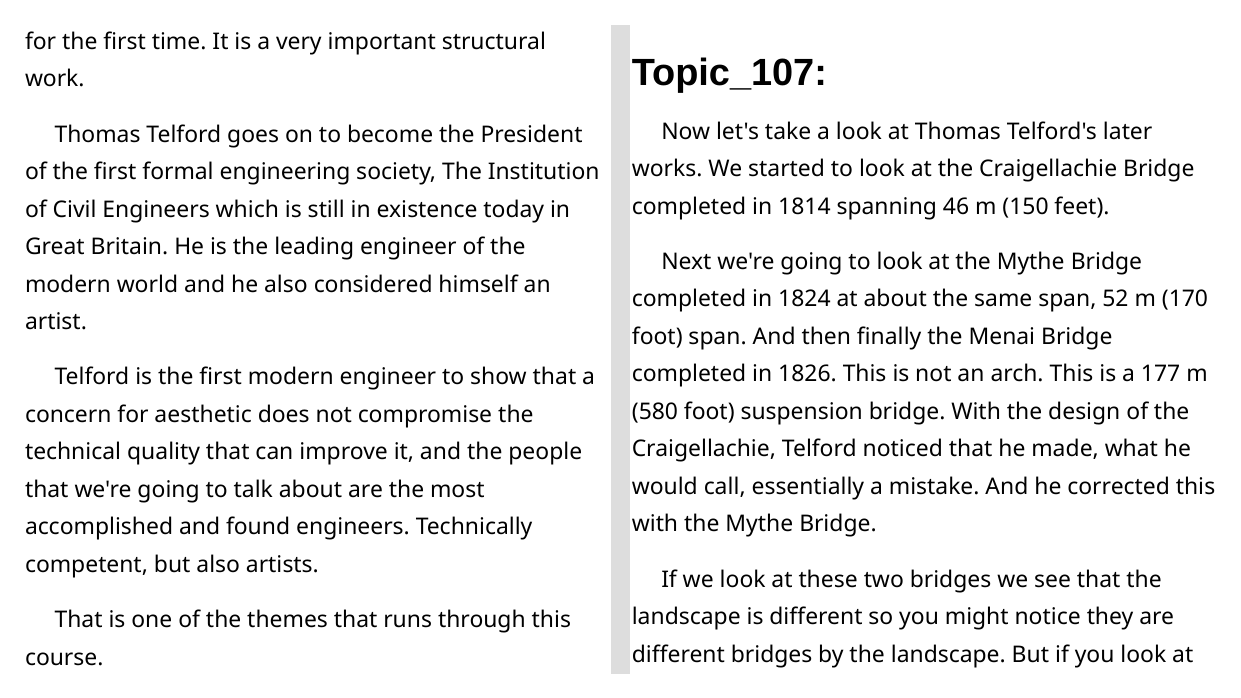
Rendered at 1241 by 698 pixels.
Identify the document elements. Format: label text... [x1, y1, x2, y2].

subtitle Topic_107: [632, 50, 1215, 93]
text for the first time. It is a very important structural work. [25, 25, 609, 93]
text Telford is the first modern engineer to show that a concern for aesthetic does not compromise the technical quality that can improve it, and the people that we're going to talk about are the most accomplished and found engineers. Technically competent, but also artists. [25, 360, 609, 579]
text Thomas Telford goes on to become the President of the first formal engineering society, The Institution of Civil Engineers which is still in existence today in Great Britain. He is the leading engineer of the modern world and he also considered himself an artist. [25, 117, 609, 336]
text Next we're going to look at the Mythe Bridge completed in 1824 at about the same span, 52 m (170 foot) span. And then finally the Menai Bridge completed in 1826. This is not an arch. This is a 177 m (580 foot) suspension bridge. With the design of the Craigellachie, Telford noticed that he made, what he would call, essentially a mistake. And he corrected this with the Mythe Bridge. [632, 245, 1215, 538]
text Now let's take a look at Thomas Telford's later works. We started to look at the Craigellachie Bridge completed in 1814 spanning 46 m (150 feet). [632, 114, 1215, 221]
text That is one of the themes that runs through this course. [25, 603, 609, 672]
text If we look at these two bridges we see that the landscape is different so you might notice they are different bridges by the landscape. But if you look at [632, 562, 1215, 669]
